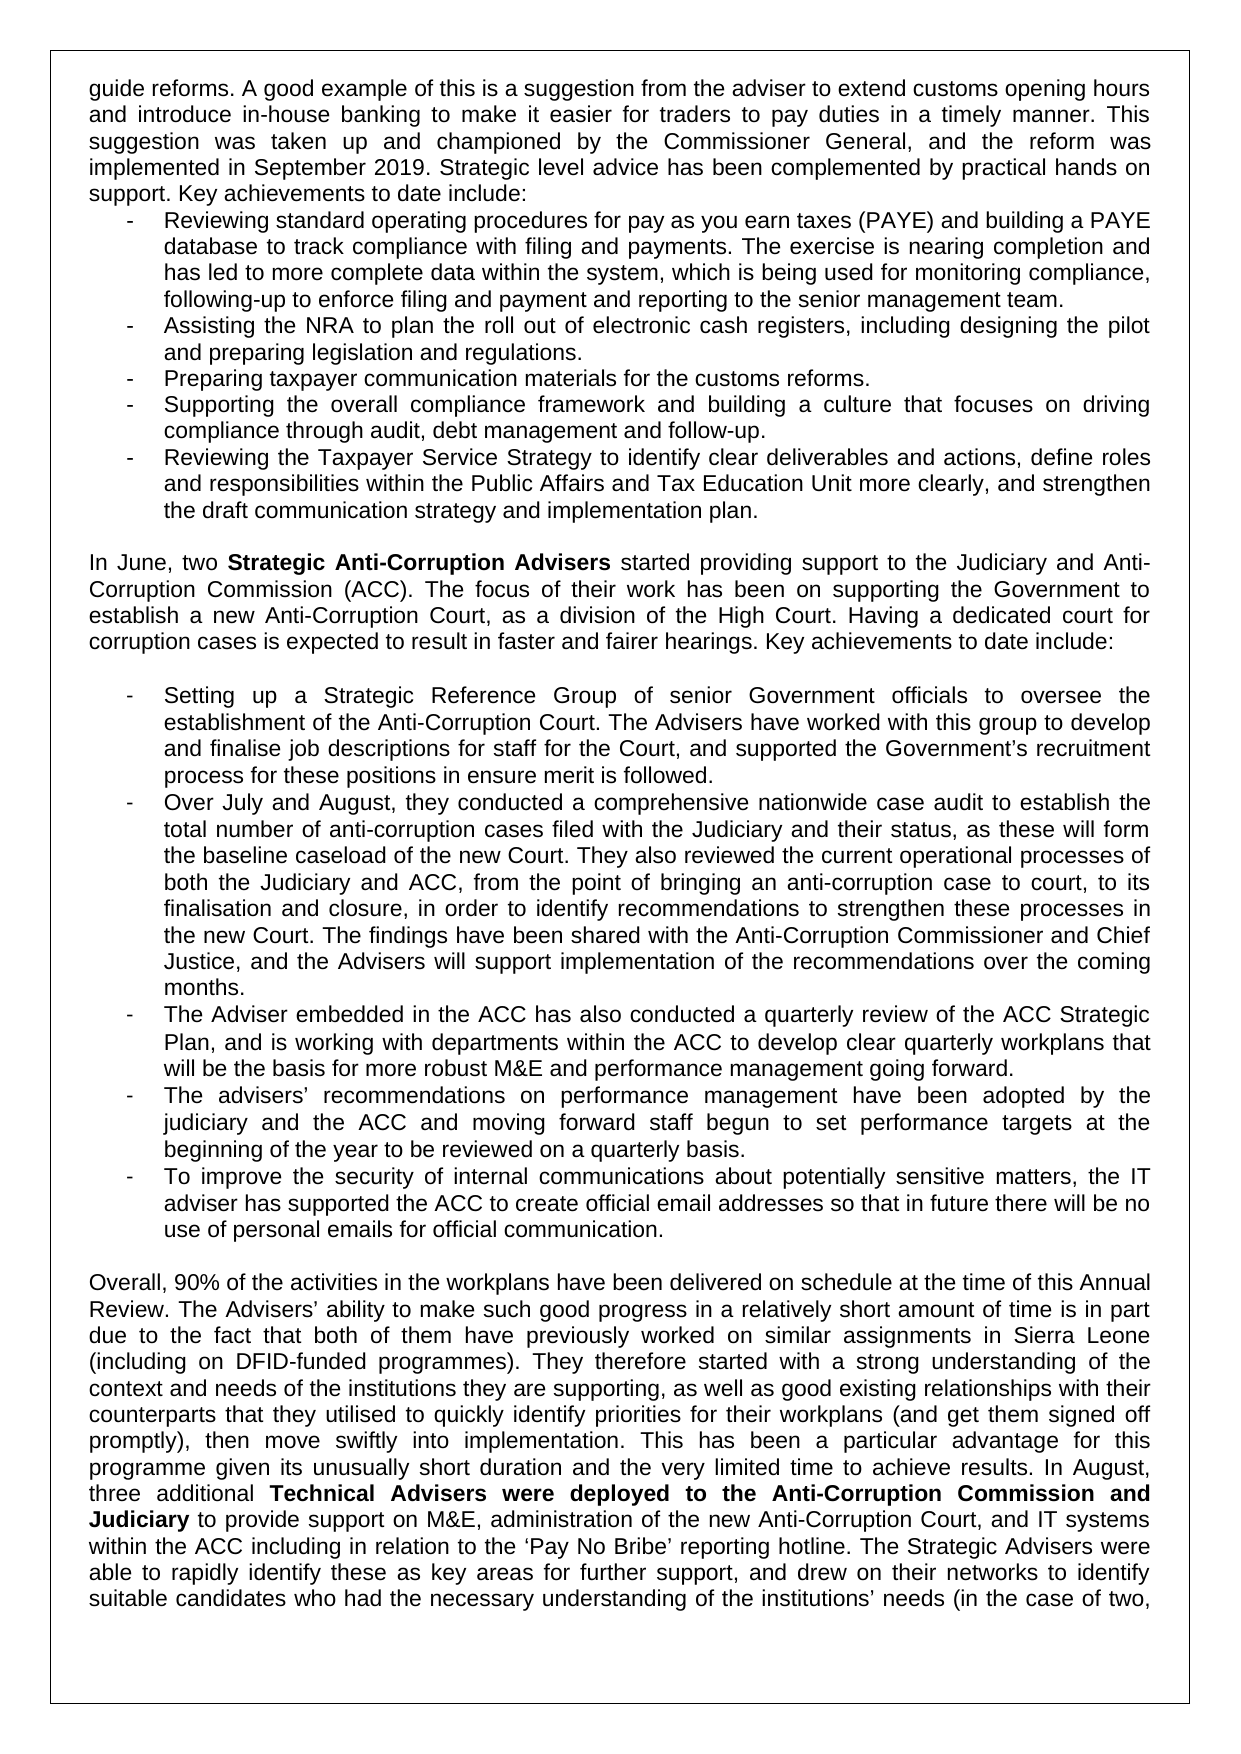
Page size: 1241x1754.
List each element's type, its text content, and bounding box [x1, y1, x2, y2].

text In June, two Strategic Anti-Corruption Advisers started providing support to the Judiciary and Anti-Corruption Commission (ACC). The focus of their work has been on supporting the Government to establish a new Anti-Corruption Court, as a division of the High Court. Having a dedicated court for corruption cases is expected to result in faster and fairer hearings. Key achievements to date include: [89, 549, 1152, 655]
list Setting up a Strategic Reference Group of senior Government officials to oversee the establishment of the Anti-Corruption Court. The Advisers have worked with this group to develop and finalise job descriptions for staff for the Court, and supported the Government’s recruitment process for these positions in ensure merit is followed. [126, 681, 1152, 788]
list Over July and August, they conducted a comprehensive nationwide case audit to establish the total number of anti-corruption cases filed with the Judiciary and their status, as these will form the baseline caseload of the new Court. They also reviewed the current operational processes of both the Judiciary and ACC, from the point of bringing an anti-corruption case to court, to its finalisation and closure, in order to identify recommendations to strengthen these processes in the new Court. The findings have been shared with the Anti-Corruption Commissioner and Chief Justice, and the Advisers will support implementation of the recommendations over the coming months. [126, 788, 1152, 1001]
text Overall, 90% of the activities in the workplans have been delivered on schedule at the time of this Annual Review. The Advisers’ ability to make such good progress in a relatively short amount of time is in part due to the fact that both of them have previously worked on similar assignments in Sierra Leone (including on DFID-funded programmes). They therefore started with a strong understanding of the context and needs of the institutions they are supporting, as well as good existing relationships with their counterparts that they utilised to quickly identify priorities for their workplans (and get them signed off promptly), then move swiftly into implementation. This has been a particular advantage for this programme given its unusually short duration and the very limited time to achieve results. In August, three additional Technical Advisers were deployed to the Anti-Corruption Commission and Judiciary to provide support on M&E, administration of the new Anti-Corruption Court, and IT systems within the ACC including in relation to the ‘Pay No Bribe’ reporting hotline. The Strategic Advisers were able to rapidly identify these as key areas for further support, and drew on their networks to identify suitable candidates who had the necessary understanding of the institutions’ needs (in the case of two, [89, 1269, 1152, 1612]
list Reviewing standard operating procedures for pay as you earn taxes (PAYE) and building a PAYE database to track compliance with filing and payments. The exercise is nearing completion and has led to more complete data within the system, which is being used for monitoring compliance, following-up to enforce filing and payment and reporting to the senior management team. [126, 207, 1152, 312]
list Supporting the overall compliance framework and building a culture that focuses on driving compliance through audit, debt management and follow-up. [126, 391, 1152, 444]
list Reviewing the Taxpayer Service Strategy to identify clear deliverables and actions, define roles and responsibilities within the Public Affairs and Tax Education Unit more clearly, and strengthen the draft communication strategy and implementation plan. [126, 444, 1152, 523]
list Preparing taxpayer communication materials for the customs reforms. [126, 365, 1152, 391]
list The Adviser embedded in the ACC has also conducted a quarterly review of the ACC Strategic Plan, and is working with departments within the ACC to develop clear quarterly workplans that will be the basis for more robust M&E and performance management going forward. [126, 1001, 1152, 1081]
list To improve the security of internal communications about potentially sensitive matters, the IT adviser has supported the ACC to create official email addresses so that in future there will be no use of personal emails for official communication. [126, 1162, 1152, 1243]
list Assisting the NRA to plan the roll out of electronic cash registers, including designing the pilot and preparing legislation and regulations. [126, 312, 1152, 365]
text guide reforms. A good example of this is a suggestion from the adviser to extend customs opening hours and introduce in-house banking to make it easier for traders to pay duties in a timely manner. This suggestion was taken up and championed by the Commissioner General, and the reform was implemented in September 2019. Strategic level advice has been complemented by practical hands on support. Key achievements to date include: [89, 75, 1152, 207]
list The advisers’ recommendations on performance management have been adopted by the judiciary and the ACC and moving forward staff begun to set performance targets at the beginning of the year to be reviewed on a quarterly basis. [126, 1081, 1152, 1162]
